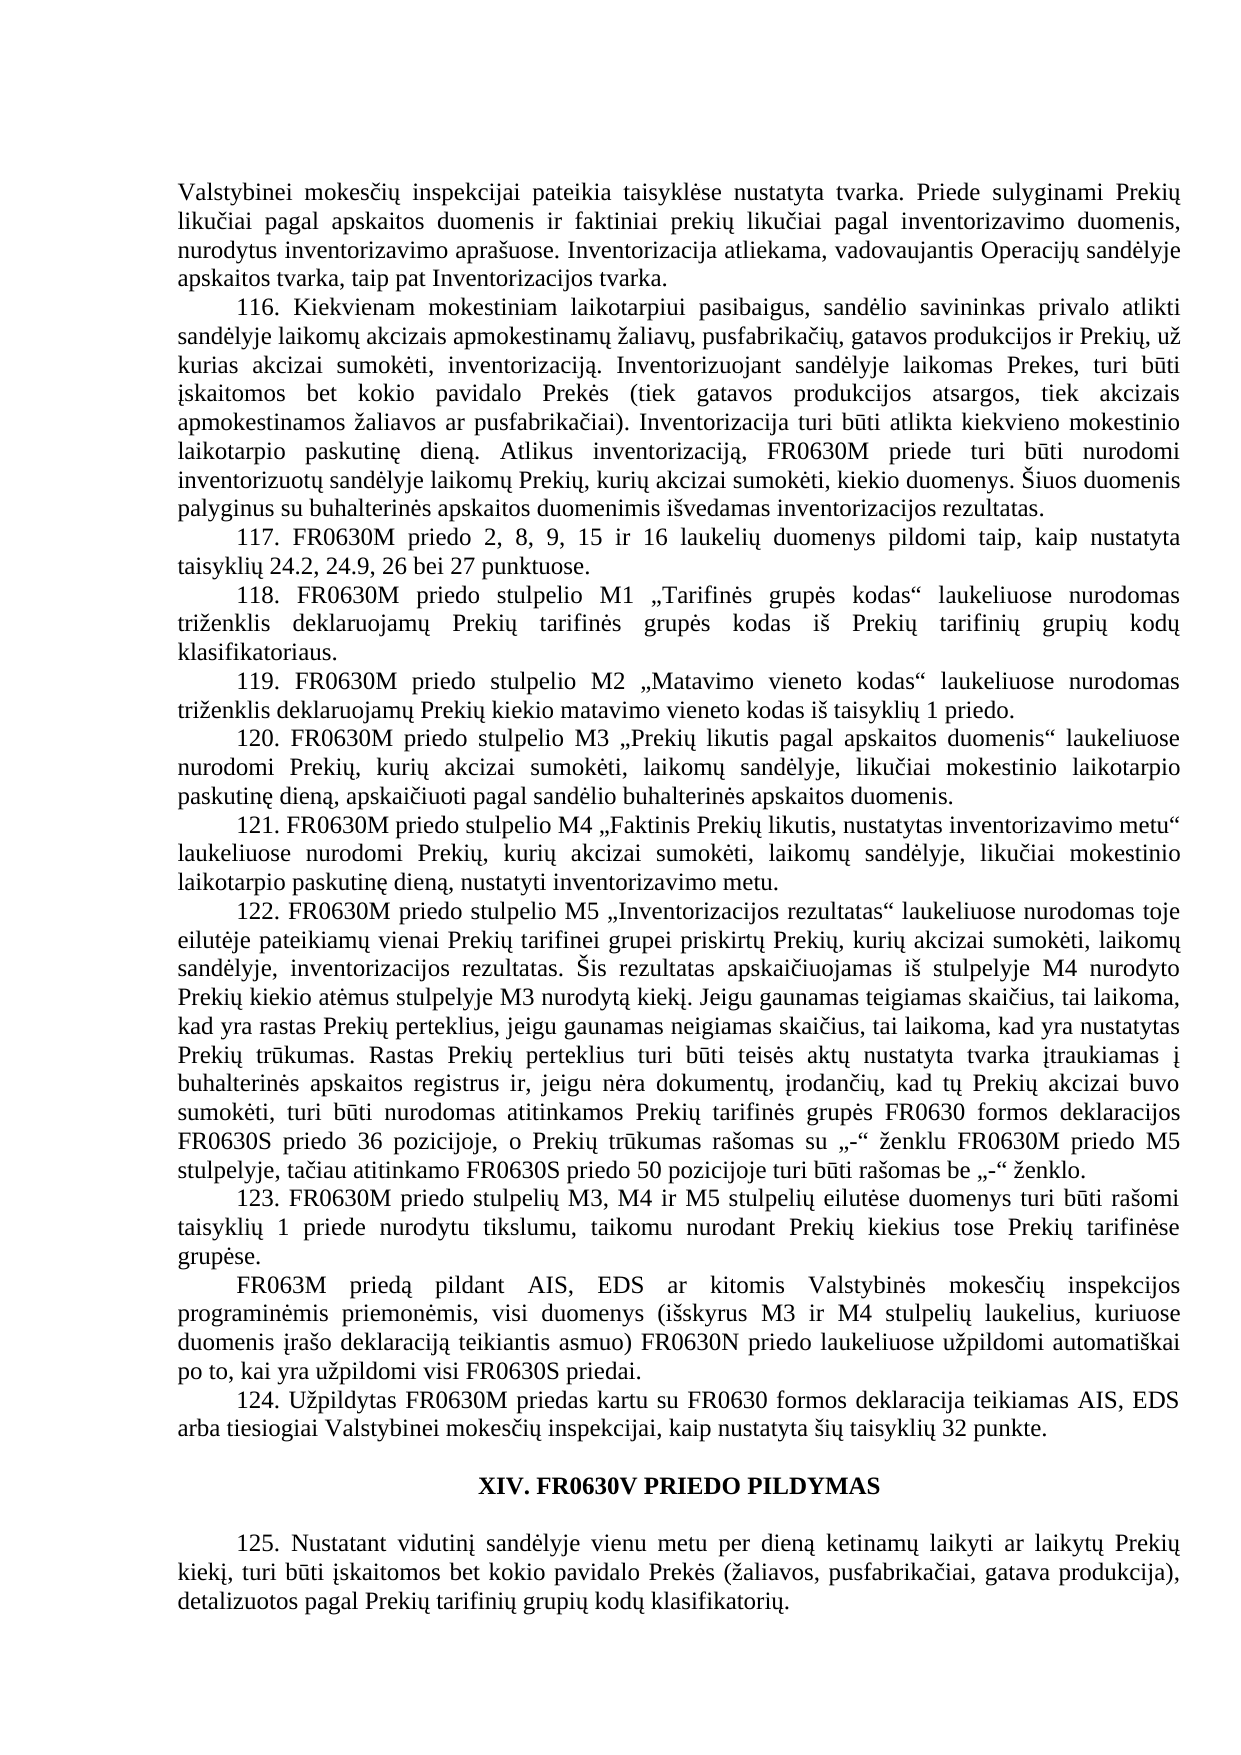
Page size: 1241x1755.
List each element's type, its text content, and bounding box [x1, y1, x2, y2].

text 119. FR0630M priedo stulpelio M2 „Matavimo vieneto kodas“ laukeliuose nurodomas triženklis deklaruojamų Prekių kiekio matavimo vieneto kodas iš taisyklių 1 priedo. [177, 666, 1181, 723]
text 120. FR0630M priedo stulpelio M3 „Prekių likutis pagal apskaitos duomenis“ laukeliuose nurodomi Prekių, kurių akcizai sumokėti, laikomų sandėlyje, likučiai mokestinio laikotarpio paskutinę dieną, apskaičiuoti pagal sandėlio buhalterinės apskaitos duomenis. [177, 723, 1181, 810]
text FR063M priedą pildant AIS, EDS ar kitomis Valstybinės mokesčių inspekcijos programinėmis priemonėmis, visi duomenys (išskyrus M3 ir M4 stulpelių laukelius, kuriuose duomenis įrašo deklaraciją teikiantis asmuo) FR0630N priedo laukeliuose užpildomi automatiškai po to, kai yra užpildomi visi FR0630S priedai. [177, 1270, 1181, 1385]
text 121. FR0630M priedo stulpelio M4 „Faktinis Prekių likutis, nustatytas inventorizavimo metu“ laukeliuose nurodomi Prekių, kurių akcizai sumokėti, laikomų sandėlyje, likučiai mokestinio laikotarpio paskutinę dieną, nustatyti inventorizavimo metu. [177, 810, 1181, 896]
text 118. FR0630M priedo stulpelio M1 „Tarifinės grupės kodas“ laukeliuose nurodomas triženklis deklaruojamų Prekių tarifinės grupės kodas iš Prekių tarifinių grupių kodų klasifikatoriaus. [177, 580, 1181, 666]
text 123. FR0630M priedo stulpelių M3, M4 ir M5 stulpelių eilutėse duomenys turi būti rašomi taisyklių 1 priede nurodytu tikslumu, taikomu nurodant Prekių kiekius tose Prekių tarifinėse grupėse. [177, 1183, 1181, 1270]
text XIV. FR0630V PRIEDO PILDYMAS [177, 1471, 1181, 1500]
text Valstybinei mokesčių inspekcijai pateikia taisyklėse nustatyta tvarka. Priede sulyginami Prekių likučiai pagal apskaitos duomenis ir faktiniai prekių likučiai pagal inventorizavimo duomenis, nurodytus inventorizavimo aprašuose. Inventorizacija atliekama, vadovaujantis Operacijų sandėlyje apskaitos tvarka, taip pat Inventorizacijos tvarka. [177, 177, 1181, 292]
text 122. FR0630M priedo stulpelio M5 „Inventorizacijos rezultatas“ laukeliuose nurodomas toje eilutėje pateikiamų vienai Prekių tarifinei grupei priskirtų Prekių, kurių akcizai sumokėti, laikomų sandėlyje, inventorizacijos rezultatas. Šis rezultatas apskaičiuojamas iš stulpelyje M4 nurodyto Prekių kiekio atėmus stulpelyje M3 nurodytą kiekį. Jeigu gaunamas teigiamas skaičius, tai laikoma, kad yra rastas Prekių perteklius, jeigu gaunamas neigiamas skaičius, tai laikoma, kad yra nustatytas Prekių trūkumas. Rastas Prekių perteklius turi būti teisės aktų nustatyta tvarka įtraukiamas į buhalterinės apskaitos registrus ir, jeigu nėra dokumentų, įrodančių, kad tų Prekių akcizai buvo sumokėti, turi būti nurodomas atitinkamos Prekių tarifinės grupės FR0630 formos deklaracijos FR0630S priedo 36 pozicijoje, o Prekių trūkumas rašomas su „-“ ženklu FR0630M priedo M5 stulpelyje, tačiau atitinkamo FR0630S priedo 50 pozicijoje turi būti rašomas be „-“ ženklo. [177, 896, 1181, 1183]
text 116. Kiekvienam mokestiniam laikotarpiui pasibaigus, sandėlio savininkas privalo atlikti sandėlyje laikomų akcizais apmokestinamų žaliavų, pusfabrikačių, gatavos produkcijos ir Prekių, už kurias akcizai sumokėti, inventorizaciją. Inventorizuojant sandėlyje laikomas Prekes, turi būti įskaitomos bet kokio pavidalo Prekės (tiek gatavos produkcijos atsargos, tiek akcizais apmokestinamos žaliavos ar pusfabrikačiai). Inventorizacija turi būti atlikta kiekvieno mokestinio laikotarpio paskutinę dieną. Atlikus inventorizaciją, FR0630M priede turi būti nurodomi inventorizuotų sandėlyje laikomų Prekių, kurių akcizai sumokėti, kiekio duomenys. Šiuos duomenis palyginus su buhalterinės apskaitos duomenimis išvedamas inventorizacijos rezultatas. [177, 292, 1181, 522]
text 117. FR0630M priedo 2, 8, 9, 15 ir 16 laukelių duomenys pildomi taip, kaip nustatyta taisyklių 24.2, 24.9, 26 bei 27 punktuose. [177, 522, 1181, 580]
text 124. Užpildytas FR0630M priedas kartu su FR0630 formos deklaracija teikiamas AIS, EDS arba tiesiogiai Valstybinei mokesčių inspekcijai, kaip nustatyta šių taisyklių 32 punkte. [177, 1385, 1181, 1442]
text 125. Nustatant vidutinį sandėlyje vienu metu per dieną ketinamų laikyti ar laikytų Prekių kiekį, turi būti įskaitomos bet kokio pavidalo Prekės (žaliavos, pusfabrikačiai, gatava produkcija), detalizuotos pagal Prekių tarifinių grupių kodų klasifikatorių. [177, 1528, 1181, 1615]
